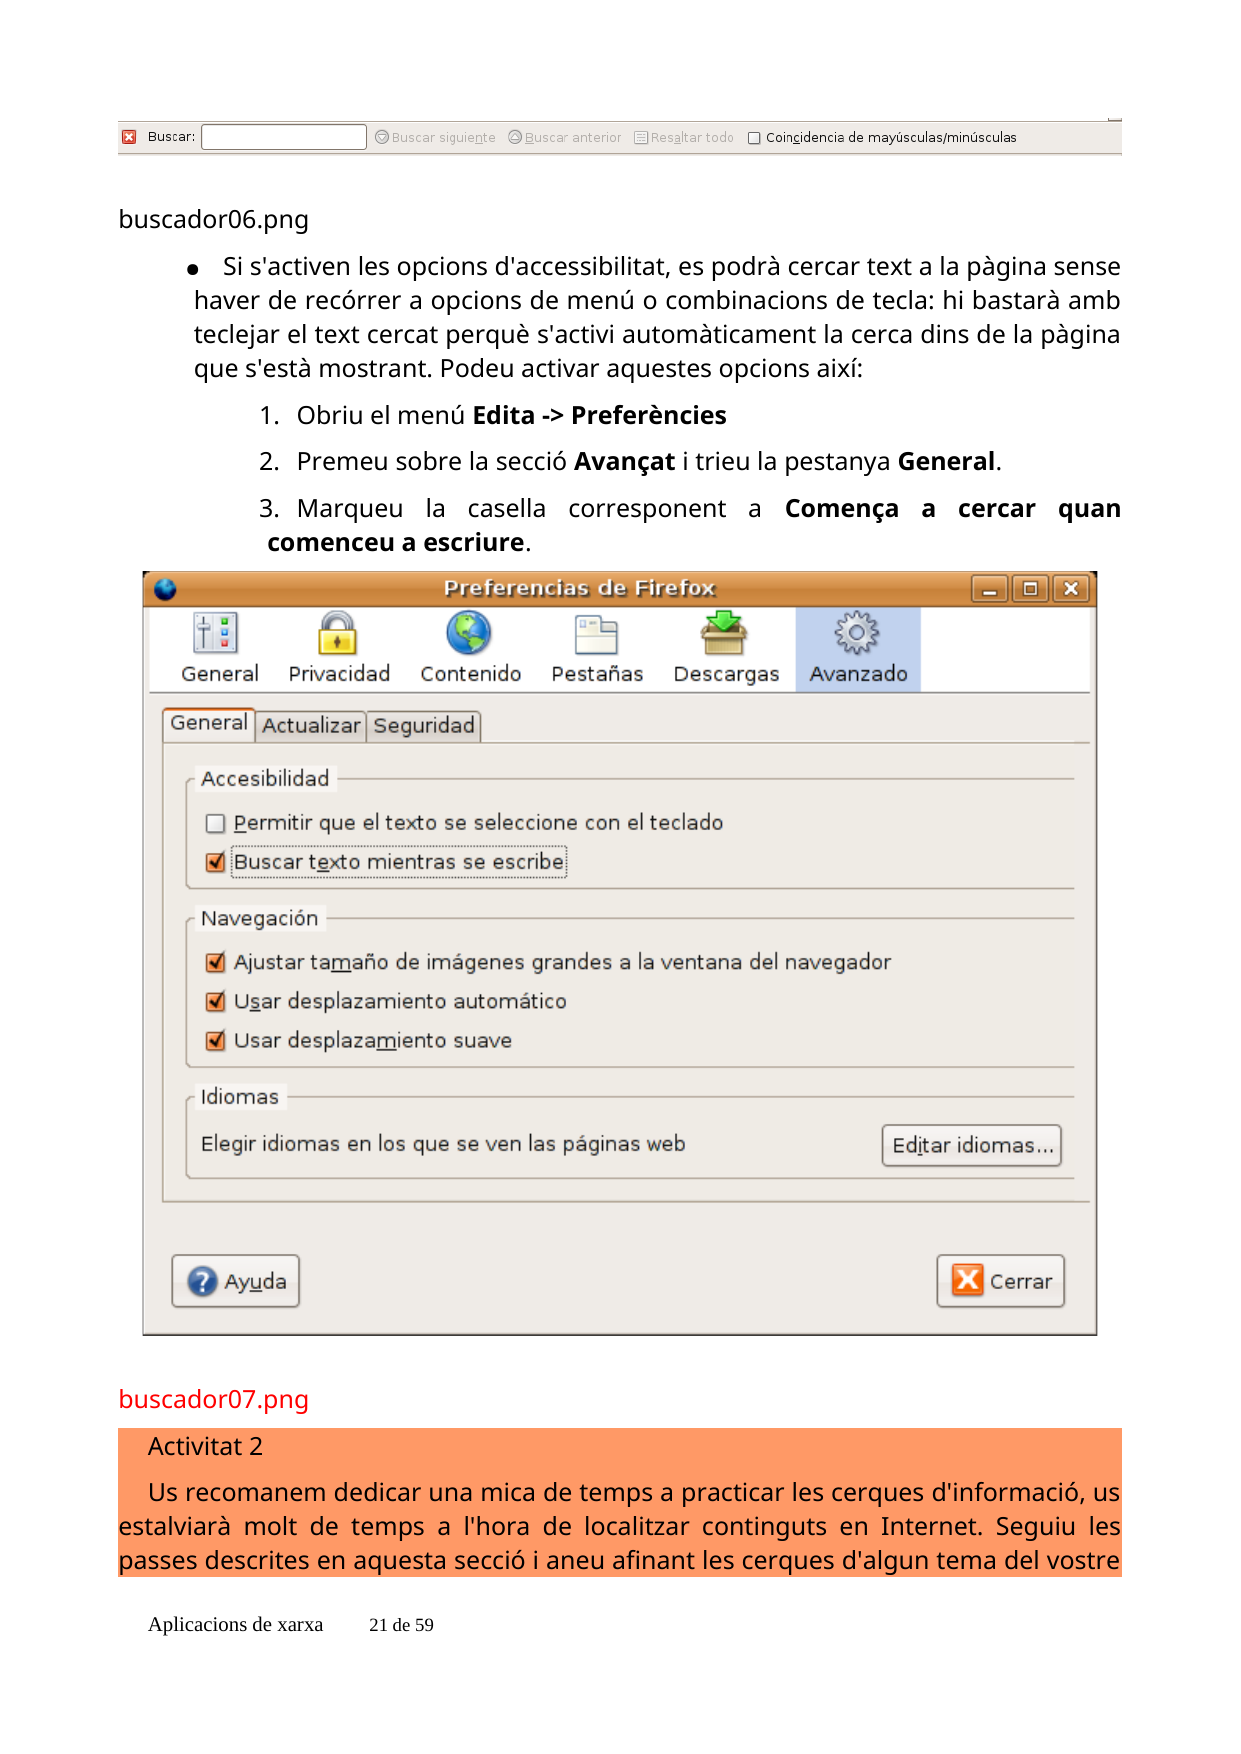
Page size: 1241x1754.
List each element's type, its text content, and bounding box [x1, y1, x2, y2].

list Si s'activen les opcions d'accessibilitat, es podrà cercar text a la pàgina sense haver de recórrer a opcions de menú o combinacions de tecla: hi bastarà amb teclejar el text cercat perquè s'activi automàticament la cerca dins de la pàgina que s'està mostrant. Podeu activar aquestes opcions així: [156, 248, 1122, 385]
text Activitat 2 [118, 1428, 1122, 1462]
picture [118, 118, 1122, 156]
picture [142, 571, 1098, 1336]
list Marqueu la casella corresponent a Comença a cercar quan comenceu a escriure. [229, 490, 1122, 558]
text buscador07.png [118, 1382, 1122, 1416]
list Obriu el menú Edita -> Preferències [229, 397, 1122, 431]
text buscador06.png [118, 202, 1122, 236]
text Us recomanem dedicar una mica de temps a practicar les cerques d'informació, us estalviarà molt de temps a l'hora de localitzar continguts en Internet. Seguiu les passes descrites en aquesta secció i aneu afinant les cerques d'algun tema del vostre [118, 1475, 1122, 1577]
list Premeu sobre la secció Avançat i trieu la pestanya General. [229, 444, 1122, 478]
